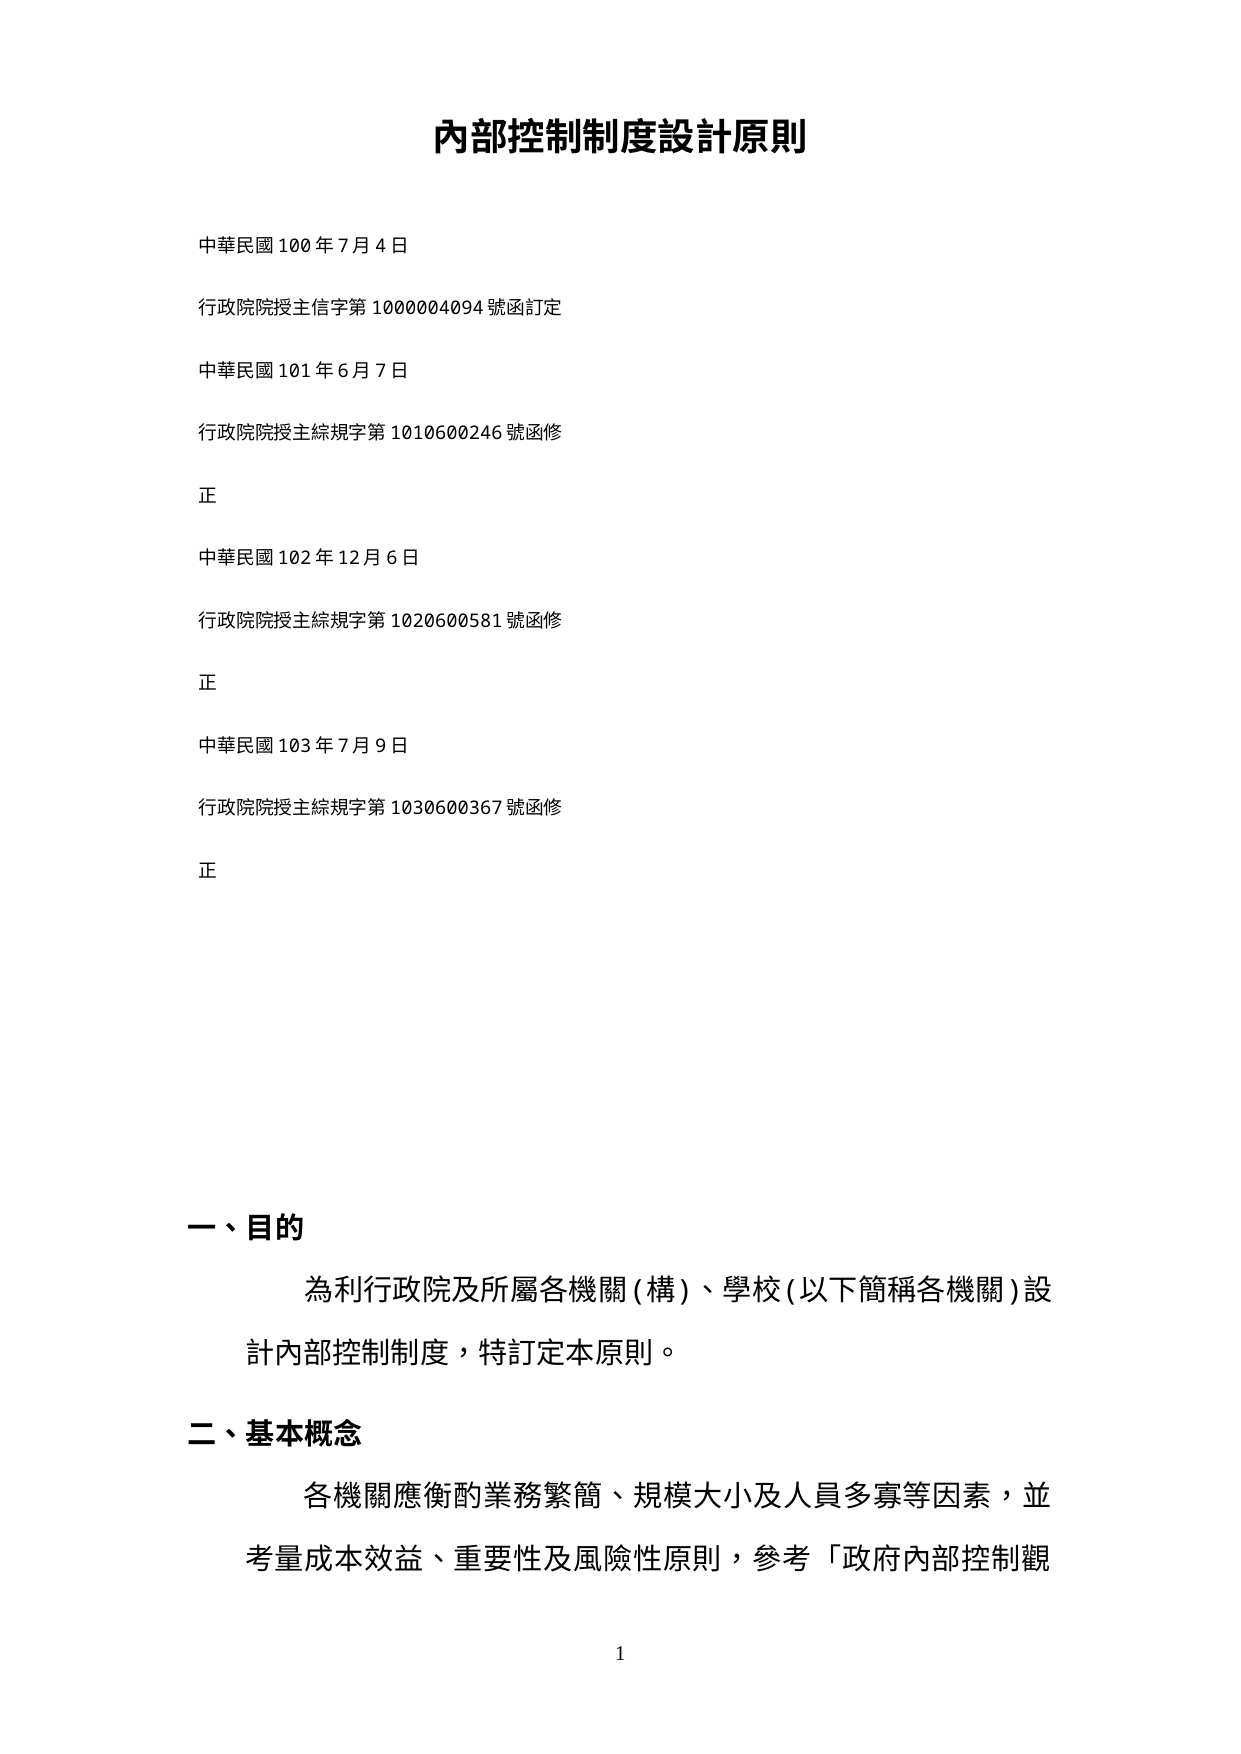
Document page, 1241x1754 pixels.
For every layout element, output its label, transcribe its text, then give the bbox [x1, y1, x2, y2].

table_cell 行政院院授主信字第1000004094號函訂定 [187, 265, 583, 327]
text 各機關應衡酌業務繁簡、規模大小及人員多寡等因素，並考量成本效益、重要性及風險性原則，參考「政府內部控制觀 [245, 1452, 1053, 1577]
table_header 中華民國100年7月4日 [187, 203, 583, 265]
text 為利行政院及所屬各機關(構)、學校(以下簡稱各機關)設計內部控制制度，特訂定本原則。 [245, 1246, 1053, 1371]
table_cell 中華民國103年7月9日 [187, 703, 583, 765]
table_cell 行政院院授主綜規字第1020600581號函修正 [187, 578, 583, 702]
text 內部控制制度設計原則 [187, 115, 1053, 159]
table_cell 行政院院授主綜規字第1030600367號函修正 [187, 765, 583, 890]
table_cell 中華民國101年6月7日 [187, 328, 583, 390]
text 一、目的 [187, 1184, 1053, 1246]
text 二、基本概念 [187, 1390, 1053, 1452]
table_cell 行政院院授主綜規字第1010600246號函修正 [187, 390, 583, 515]
table_cell 中華民國102年12月6日 [187, 515, 583, 577]
